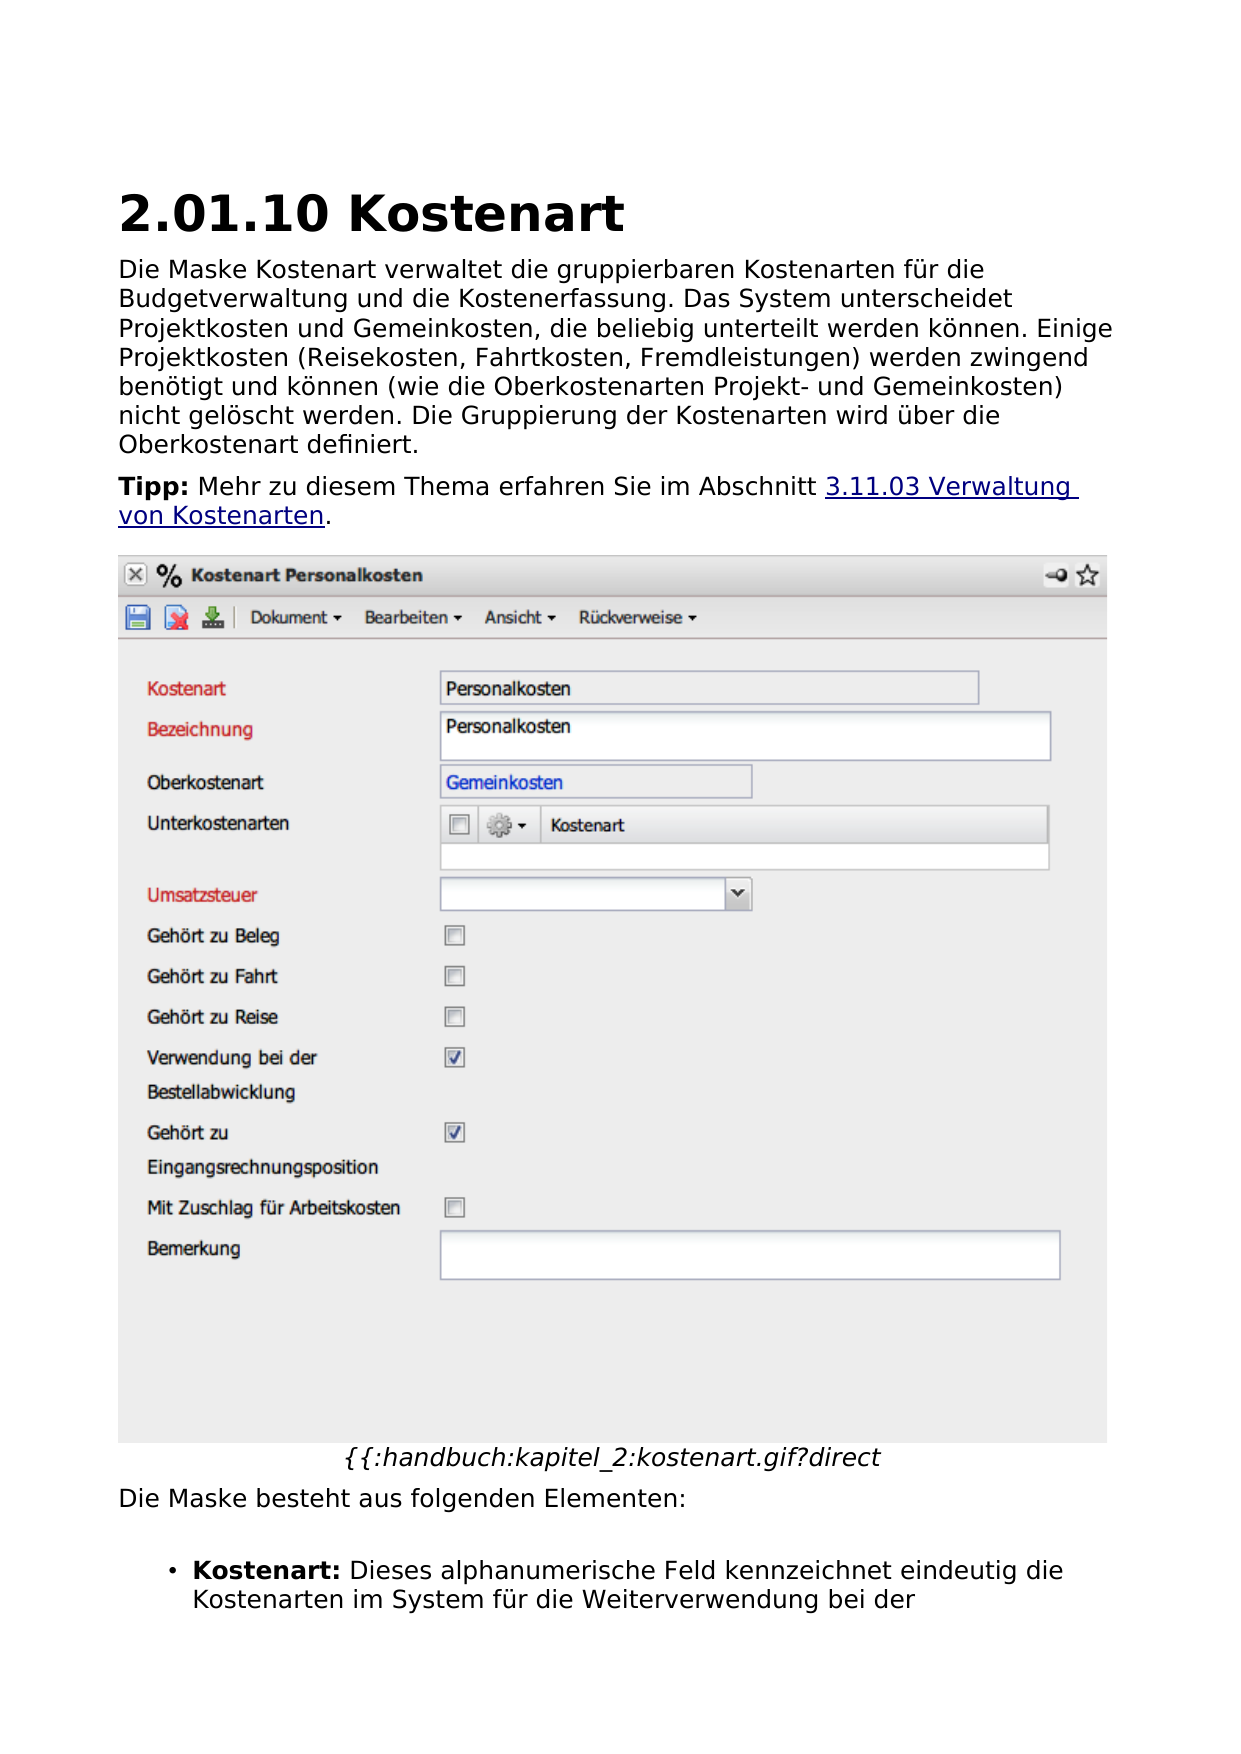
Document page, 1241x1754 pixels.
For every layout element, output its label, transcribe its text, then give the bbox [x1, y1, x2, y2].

subtitle 2.01.10 Kostenart [118, 185, 1122, 243]
text Tipp: Mehr zu diesem Thema erfahren Sie im Abschnitt 3.11.03 Verwaltung von Kostenarten. [118, 472, 1122, 531]
text {{:handbuch:kapitel_2:kostenart.gif?direct [118, 1443, 1107, 1472]
text Die Maske Kostenart verwaltet die gruppierbaren Kostenarten für die Budgetverwaltung und die Kostenerfassung. Das System unterscheidet Projektkosten und Gemeinkosten, die beliebig unterteilt werden können. Einige Projektkosten (Reisekosten, Fahrtkosten, Fremdleistungen) werden zwingend benötigt und können (wie die Oberkostenarten Projekt- und Gemeinkosten) nicht gelöscht werden. Die Gruppierung der Kostenarten wird über die Oberkostenart definiert. [118, 256, 1122, 460]
list Kostenart: Dieses alphanumerische Feld kennzeichnet eindeutig die Kostenarten im System für die Weiterverwendung bei der [177, 1556, 1122, 1614]
picture [118, 555, 1108, 1443]
text Die Maske besteht aus folgenden Elementen: [118, 1485, 1122, 1514]
